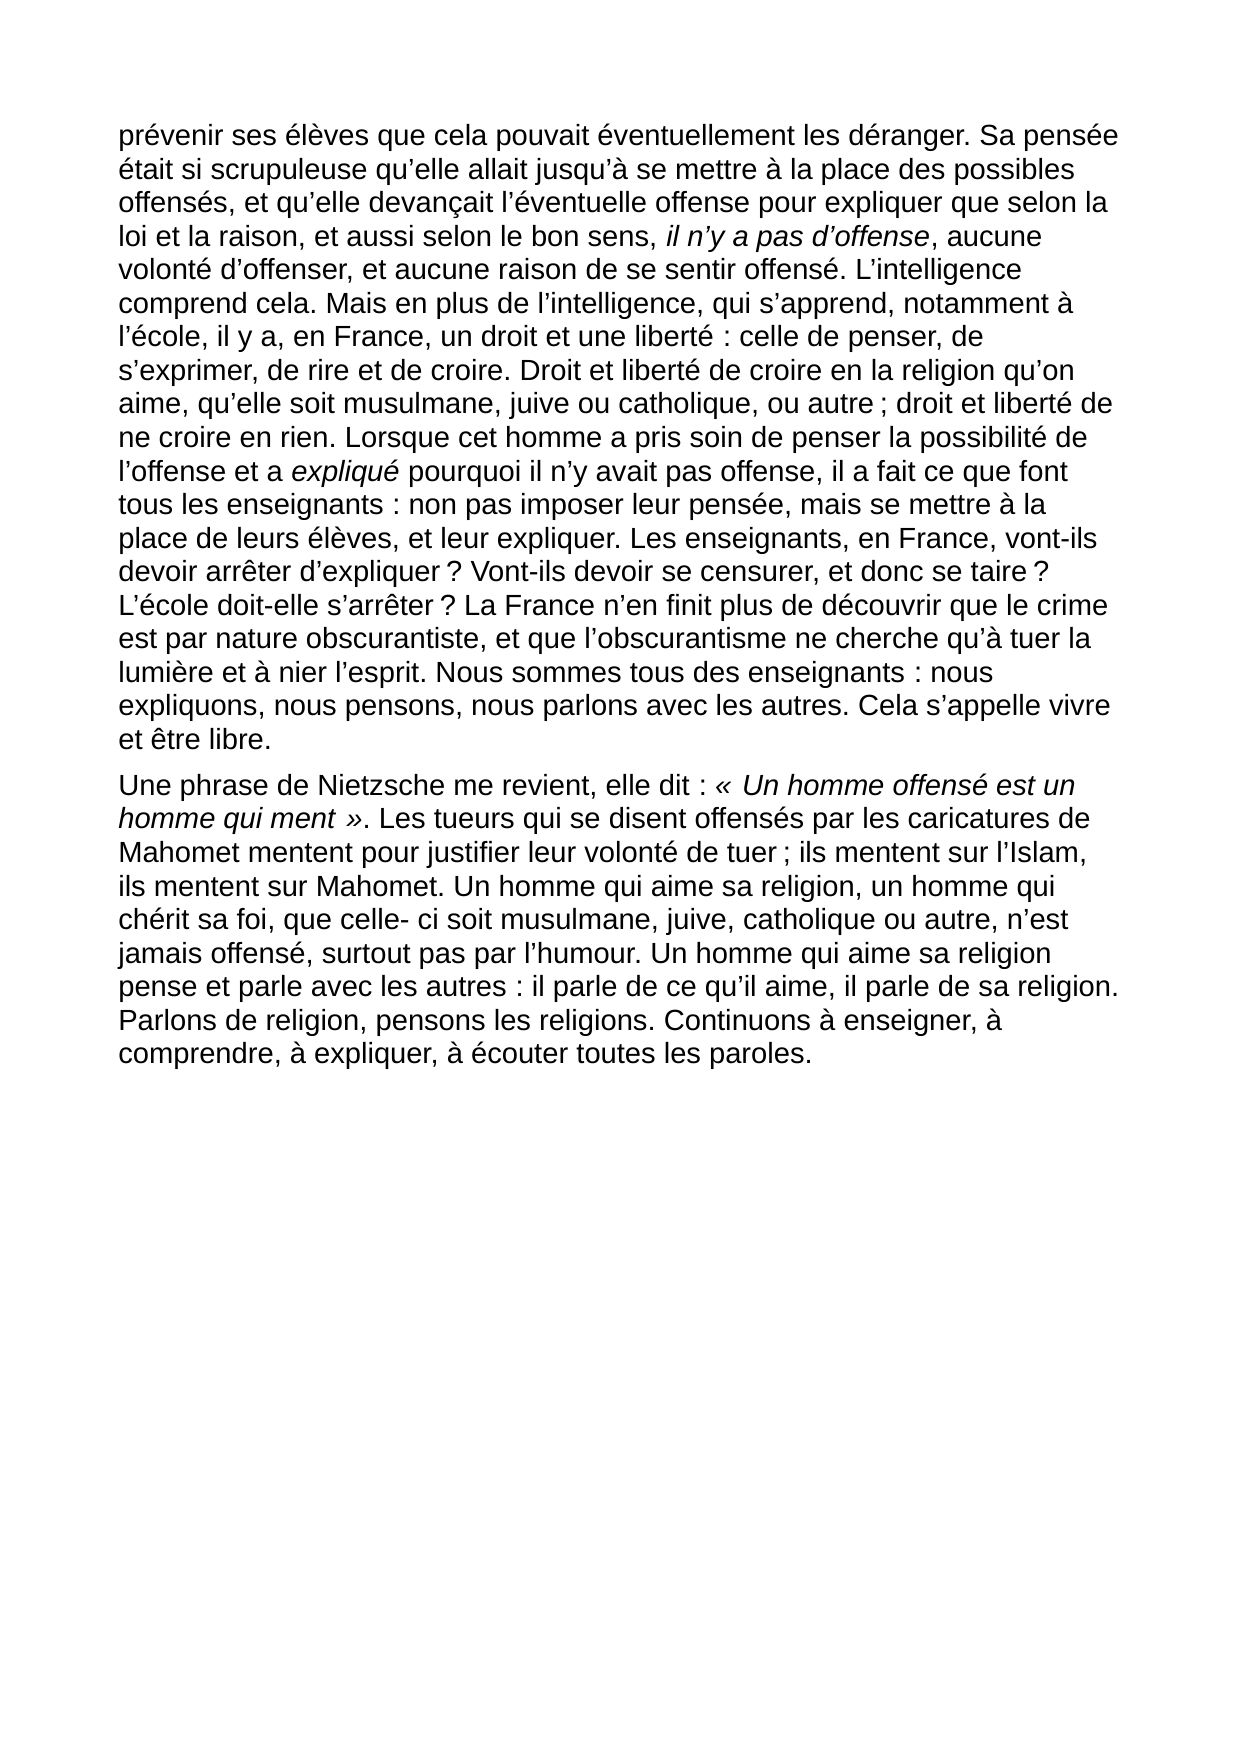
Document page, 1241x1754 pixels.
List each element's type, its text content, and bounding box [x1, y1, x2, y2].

text Une phrase de Nietzsche me revient, elle dit : « Un homme offensé est un homme qui ment ». Les tueurs qui se disent offensés par les caricatures de Mahomet mentent pour justifier leur volonté de tuer ; ils mentent sur l’Islam, ils mentent sur Mahomet. Un homme qui aime sa religion, un homme qui chérit sa foi, que celle- ci soit musulmane, juive, catholique ou autre, n’est jamais offensé, surtout pas par l’humour. Un homme qui aime sa religion pense et parle avec les autres : il parle de ce qu’il aime, il parle de sa religion. Parlons de religion, pensons les religions. Continuons à enseigner, à comprendre, à expliquer, à écouter toutes les paroles. [118, 768, 1122, 1070]
text prévenir ses élèves que cela pouvait éventuellement les déranger. Sa pensée était si scrupuleuse qu’elle allait jusqu’à se mettre à la place des possibles offensés, et qu’elle devançait l’éventuelle offense pour expliquer que selon la loi et la raison, et aussi selon le bon sens, il n’y a pas d’offense, aucune volonté d’offenser, et aucune raison de se sentir offensé. L’intelligence comprend cela. Mais en plus de l’intelligence, qui s’apprend, notamment à l’école, il y a, en France, un droit et une liberté : celle de penser, de s’exprimer, de rire et de croire. Droit et liberté de croire en la religion qu’on aime, qu’elle soit musulmane, juive ou catholique, ou autre ; droit et liberté de ne croire en rien. Lorsque cet homme a pris soin de penser la possibilité de l’offense et a expliqué pourquoi il n’y avait pas offense, il a fait ce que font tous les enseignants : non pas imposer leur pensée, mais se mettre à la place de leurs élèves, et leur expliquer. Les enseignants, en France, vont-ils devoir arrêter d’expliquer ? Vont-ils devoir se censurer, et donc se taire ? L’école doit-elle s’arrêter ? La France n’en finit plus de découvrir que le crime est par nature obscurantiste, et que l’obscurantisme ne cherche qu’à tuer la lumière et à nier l’esprit. Nous sommes tous des enseignants : nous expliquons, nous pensons, nous parlons avec les autres. Cela s’appelle vivre et être libre. [118, 118, 1122, 755]
